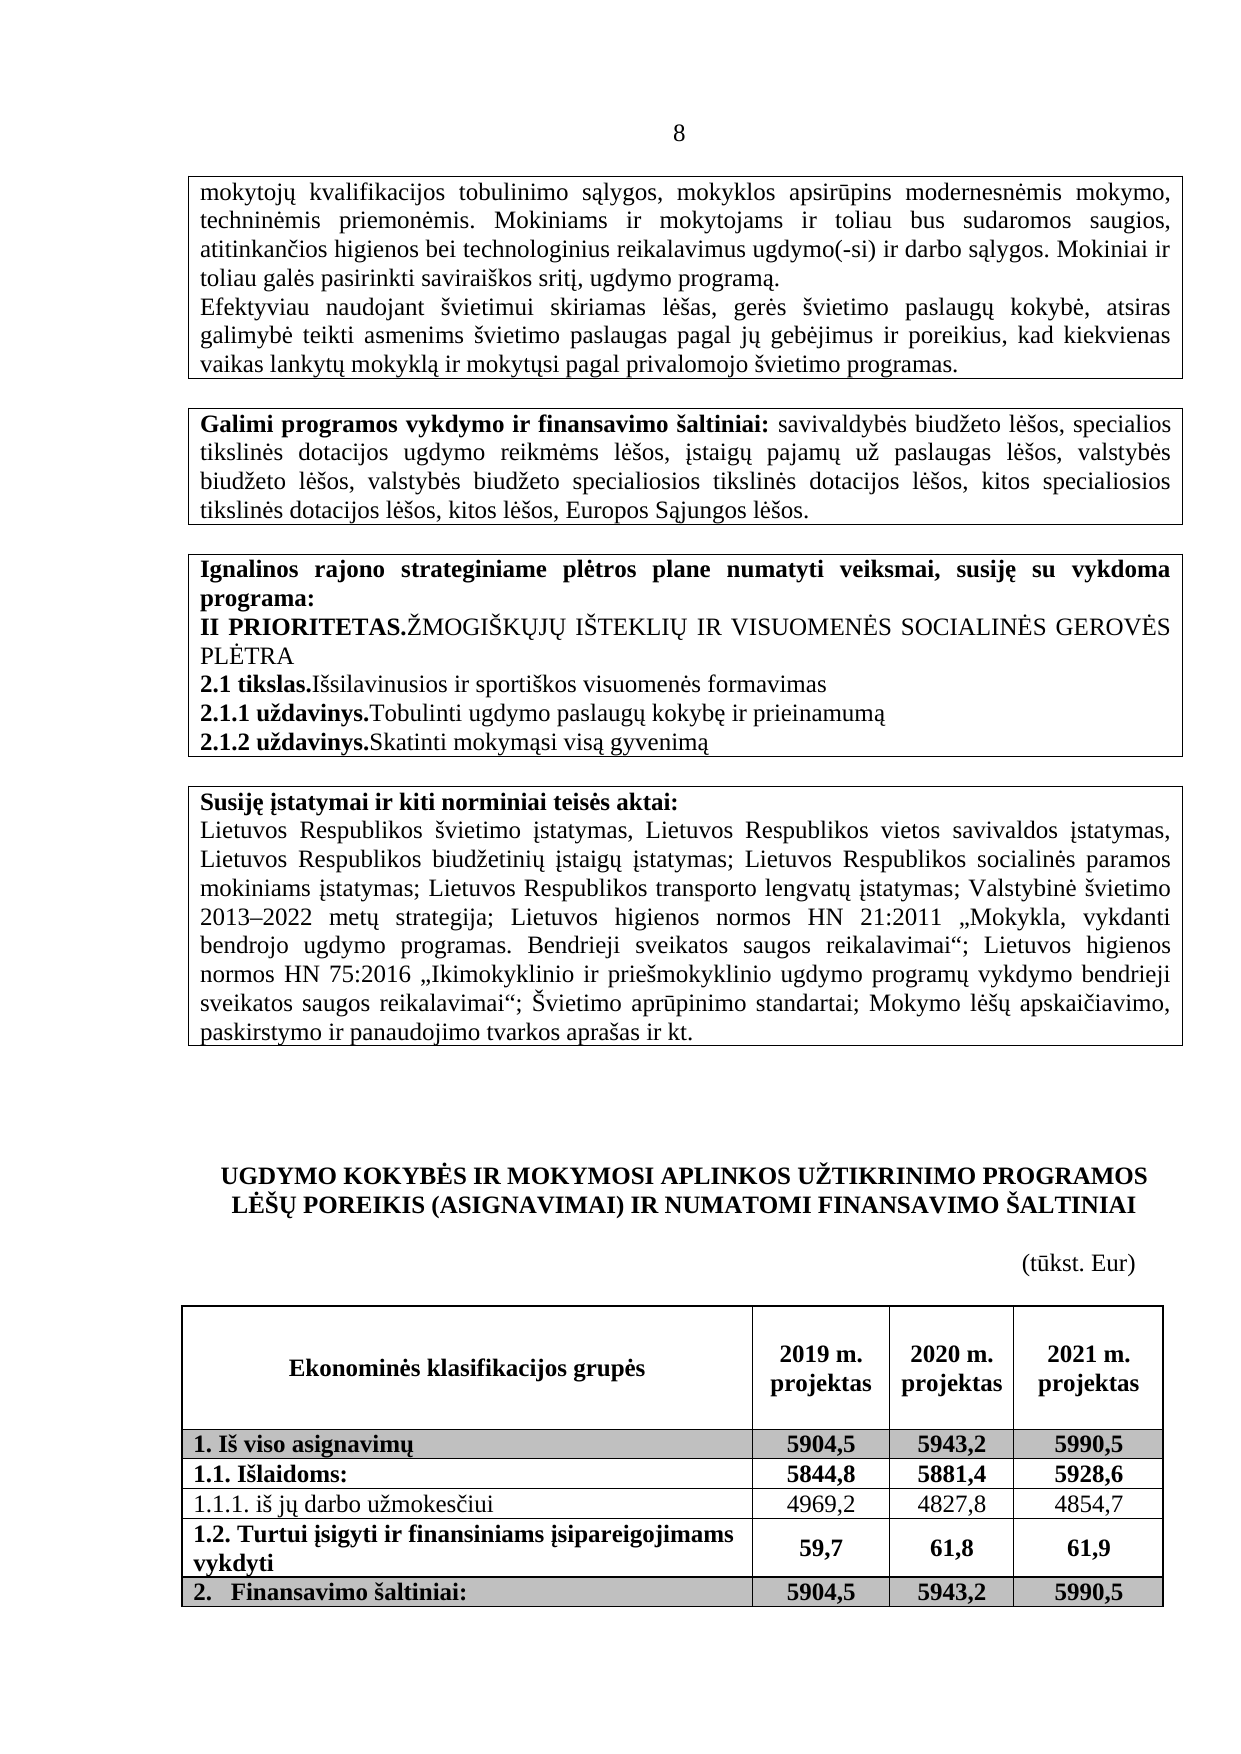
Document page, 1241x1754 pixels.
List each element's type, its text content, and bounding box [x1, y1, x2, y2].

table_cell [177, 1367, 181, 1398]
table_cell 1.2. Turtui įsigyti ir finansiniams įsipareigojimams vykdyti [183, 1519, 752, 1576]
table_cell 5990,5 [1014, 1578, 1162, 1606]
table_cell [1164, 1518, 1191, 1576]
table_cell [1164, 1576, 1191, 1606]
table_cell 5943,2 [890, 1430, 1013, 1458]
table_cell 1.1.1. iš jų darbo užmokesčiui [183, 1489, 752, 1518]
table_cell 5881,4 [890, 1459, 1013, 1488]
table_cell (tūkst. Eur) [177, 1219, 1191, 1276]
table_cell [1164, 1305, 1191, 1336]
table_cell 61,9 [1014, 1519, 1162, 1576]
table_cell [177, 1576, 181, 1606]
table_header Ignalinos rajono strateginiame plėtros plane numatyti veiksmai, susiję su vykdoma programa: II PRIORITETAS.ŽMOGIŠKŲJŲ IŠTEKLIŲ IR VISUOMENĖS SOCIALINĖS GEROVĖS PLĖTRA 2.1 tikslas.Išsilavinusios ir sportiškos visuomenės formavimas 2.1.1 uždavinys.Tobulinti ugdymo paslaugų kokybę ir prieinamumą 2.1.2 uždavinys.Skatinti mokymąsi visą gyvenimą [189, 555, 1182, 756]
table_cell [1164, 1336, 1191, 1367]
table_cell [1164, 1488, 1191, 1518]
table_header Galimi programos vykdymo ir finansavimo šaltiniai: savivaldybės biudžeto lėšos, specialios tikslinės dotacijos ugdymo reikmėms lėšos, įstaigų pajamų už paslaugas lėšos, valstybės biudžeto lėšos, valstybės biudžeto specialiosios tikslinės dotacijos lėšos, kitos specialiosios tikslinės dotacijos lėšos, kitos lėšos, Europos Sąjungos lėšos. [189, 409, 1182, 524]
table_cell [177, 1398, 181, 1428]
table_cell 5928,6 [1014, 1459, 1162, 1488]
table_cell 5990,5 [1014, 1430, 1162, 1458]
table_cell 4827,8 [890, 1489, 1013, 1518]
table_cell 5904,5 [753, 1430, 889, 1458]
table_cell [177, 1305, 181, 1336]
table_cell [177, 1276, 1191, 1305]
table_cell 1.1. Išlaidoms: [183, 1459, 752, 1488]
table_cell 61,8 [890, 1519, 1013, 1576]
table_cell 4854,7 [1014, 1489, 1162, 1518]
table_cell [177, 1429, 181, 1458]
table_cell [177, 1458, 181, 1488]
table_cell [177, 1518, 181, 1576]
table_cell [177, 1336, 181, 1367]
table_cell 2019 m. projektas [753, 1307, 889, 1428]
table_cell 5844,8 [753, 1459, 889, 1488]
table_cell Ekonominės klasifikacijos grupės [183, 1307, 752, 1428]
table_cell 2. Finansavimo šaltiniai: [183, 1578, 752, 1606]
table_cell 5943,2 [890, 1578, 1013, 1606]
table_cell 2020 m. projektas [890, 1307, 1013, 1428]
table_cell 5904,5 [753, 1578, 889, 1606]
table_cell 4969,2 [753, 1489, 889, 1518]
table_header mokytojų kvalifikacijos tobulinimo sąlygos, mokyklos apsirūpins modernesnėmis mokymo, techninėmis priemonėmis. Mokiniams ir mokytojams ir toliau bus sudaromos saugios, atitinkančios higienos bei technologinius reikalavimus ugdymo(-si) ir darbo sąlygos. Mokiniai ir toliau galės pasirinkti saviraiškos sritį, ugdymo programą. Efektyviau naudojant švietimui skiriamas lėšas, gerės švietimo paslaugų kokybė, atsiras galimybė teikti asmenims švietimo paslaugas pagal jų gebėjimus ir poreikius, kad kiekvienas vaikas lankytų mokyklą ir mokytųsi pagal privalomojo švietimo programas. [189, 177, 1182, 378]
table_cell [1164, 1367, 1191, 1398]
table_cell 2021 m. projektas [1014, 1307, 1162, 1428]
table_cell [1164, 1398, 1191, 1428]
table_cell 1. Iš viso asignavimų [183, 1430, 752, 1458]
table_cell 59,7 [753, 1519, 889, 1576]
table_header Susiję įstatymai ir kiti norminiai teisės aktai: Lietuvos Respublikos švietimo įstatymas, Lietuvos Respublikos vietos savivaldos įstatymas, Lietuvos Respublikos biudžetinių įstaigų įstatymas; Lietuvos Respublikos socialinės paramos mokiniams įstatymas; Lietuvos Respublikos transporto lengvatų įstatymas; Valstybinė švietimo 2013–2022 metų strategija; Lietuvos higienos normos HN 21:2011 „Mokykla, vykdanti bendrojo ugdymo programas. Bendrieji sveikatos saugos reikalavimai“; Lietuvos higienos normos HN 75:2016 „Ikimokyklinio ir priešmokyklinio ugdymo programų vykdymo bendrieji sveikatos saugos reikalavimai“; Švietimo aprūpinimo standartai; Mokymo lėšų apskaičiavimo, paskirstymo ir panaudojimo tvarkos aprašas ir kt. [189, 787, 1182, 1045]
table_cell [1164, 1429, 1191, 1458]
table_cell [1164, 1458, 1191, 1488]
table_header UGDYMO KOKYBĖS IR MOKYMOSI APLINKOS UŽTIKRINIMO PROGRAMOS LĖŠŲ POREIKIS (ASIGNAVIMAI) IR NUMATOMI FINANSAVIMO ŠALTINIAI [177, 1161, 1191, 1219]
table_cell [177, 1488, 181, 1518]
